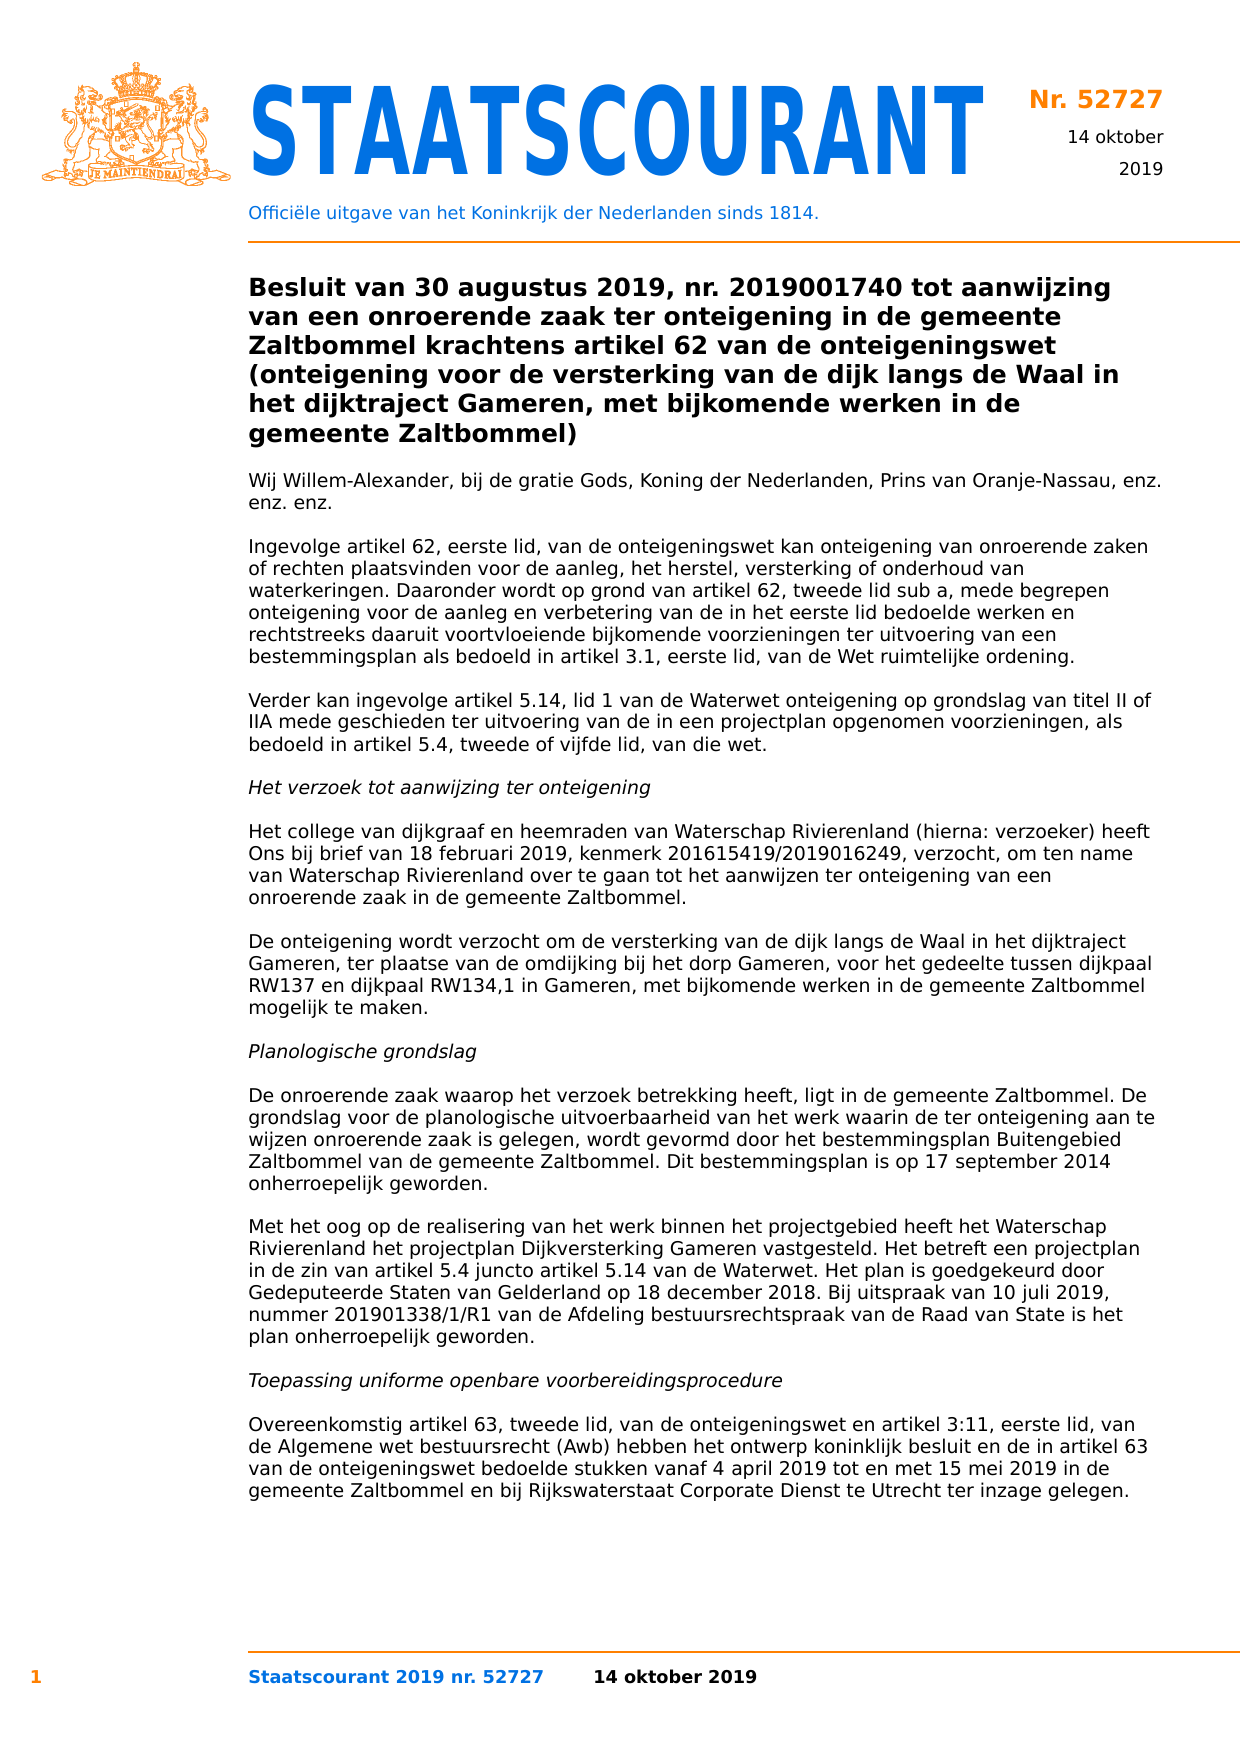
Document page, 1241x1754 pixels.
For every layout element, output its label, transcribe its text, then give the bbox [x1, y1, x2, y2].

table_header [25, 62, 248, 241]
text Ingevolge artikel 62, eerste lid, van de onteigeningswet kan onteigening van onroerende zaken of rechten plaatsvinden voor de aanleg, het herstel, versterking of onderhoud van waterkeringen. Daaronder wordt op grond van artikel 62, tweede lid sub a, mede begrepen onteigening voor de aanleg en verbetering van de in het eerste lid bedoelde werken en rechtstreeks daaruit voortvloeiende bijkomende voorzieningen ter uitvoering van een bestemmingsplan als bedoeld in artikel 3.1, eerste lid, van de Wet ruimtelijke ordening. [248, 536, 1163, 668]
subtitle Besluit van 30 augustus 2019, nr. 2019001740 tot aanwijzing van een onroerende zaak ter onteigening in de gemeente Zaltbommel krachtens artikel 62 van de onteigeningswet (onteigening voor de versterking van de dijk langs de Waal in het dijktraject Gameren, met bijkomende werken in de gemeente Zaltbommel) [248, 273, 1163, 448]
subtitle Toepassing uniforme openbare voorbereidingsprocedure [248, 1370, 1163, 1392]
text De onroerende zaak waarop het verzoek betrekking heeft, ligt in de gemeente Zaltbommel. De grondslag voor de planologische uitvoerbaarheid van het werk waarin de ter onteigening aan te wijzen onroerende zaak is gelegen, wordt gevormd door het bestemmingsplan Buitengebied Zaltbommel van de gemeente Zaltbommel. Dit bestemmingsplan is op 17 september 2014 onherroepelijk geworden. [248, 1084, 1163, 1194]
text Met het oog op de realisering van het werk binnen het projectgebied heeft het Waterschap Rivierenland het projectplan Dijkversterking Gameren vastgesteld. Het betreft een projectplan in de zin van artikel 5.4 juncto artikel 5.14 van de Waterwet. Het plan is goedgekeurd door Gedeputeerde Staten van Gelderland op 18 december 2018. Bij uitspraak van 10 juli 2019, nummer 201901338/1/R1 van de Afdeling bestuursrechtspraak van de Raad van State is het plan onherroepelijk geworden. [248, 1216, 1163, 1348]
text Wij Willem-Alexander, bij de gratie Gods, Koning der Nederlanden, Prins van Oranje-Nassau, enz. enz. enz. [248, 470, 1163, 514]
table_cell Officiële uitgave van het Koninkrijk der Nederlanden sinds 1814. [248, 203, 1240, 241]
subtitle Planologische grondslag [248, 1041, 1163, 1063]
table_header Nr. 52727 [998, 62, 1240, 121]
text De onteigening wordt verzocht om de versterking van de dijk langs de Waal in het dijktraject Gameren, ter plaatse van de omdijking bij het dorp Gameren, voor het gedeelte tussen dijkpaal RW137 en dijkpaal RW134,1 in Gameren, met bijkomende werken in de gemeente Zaltbommel mogelijk te maken. [248, 931, 1163, 1019]
table_header STAATSCOURANT [248, 62, 998, 203]
text Verder kan ingevolge artikel 5.14, lid 1 van de Waterwet onteigening op grondslag van titel II of IIA mede geschieden ter uitvoering van de in een projectplan opgenomen voorzieningen, als bedoeld in artikel 5.4, tweede of vijfde lid, van die wet. [248, 689, 1163, 755]
table_cell 14 oktober [998, 121, 1240, 153]
text Overeenkomstig artikel 63, tweede lid, van de onteigeningswet en artikel 3:11, eerste lid, van de Algemene wet bestuursrecht (Awb) hebben het ontwerp koninklijk besluit en de in artikel 63 van de onteigeningswet bedoelde stukken vanaf 4 april 2019 tot en met 15 mei 2019 in de gemeente Zaltbommel en bij Rijkswaterstaat Corporate Dienst te Utrecht ter inzage gelegen. [248, 1414, 1163, 1502]
text Het college van dijkgraaf en heemraden van Waterschap Rivierenland (hierna: verzoeker) heeft Ons bij brief van 18 februari 2019, kenmerk 201615419/2019016249, verzocht, om ten name van Waterschap Rivierenland over te gaan tot het aanwijzen ter onteigening van een onroerende zaak in de gemeente Zaltbommel. [248, 821, 1163, 909]
table_cell 2019 [998, 153, 1240, 203]
picture [41, 62, 231, 186]
subtitle Het verzoek tot aanwijzing ter onteigening [248, 777, 1163, 799]
